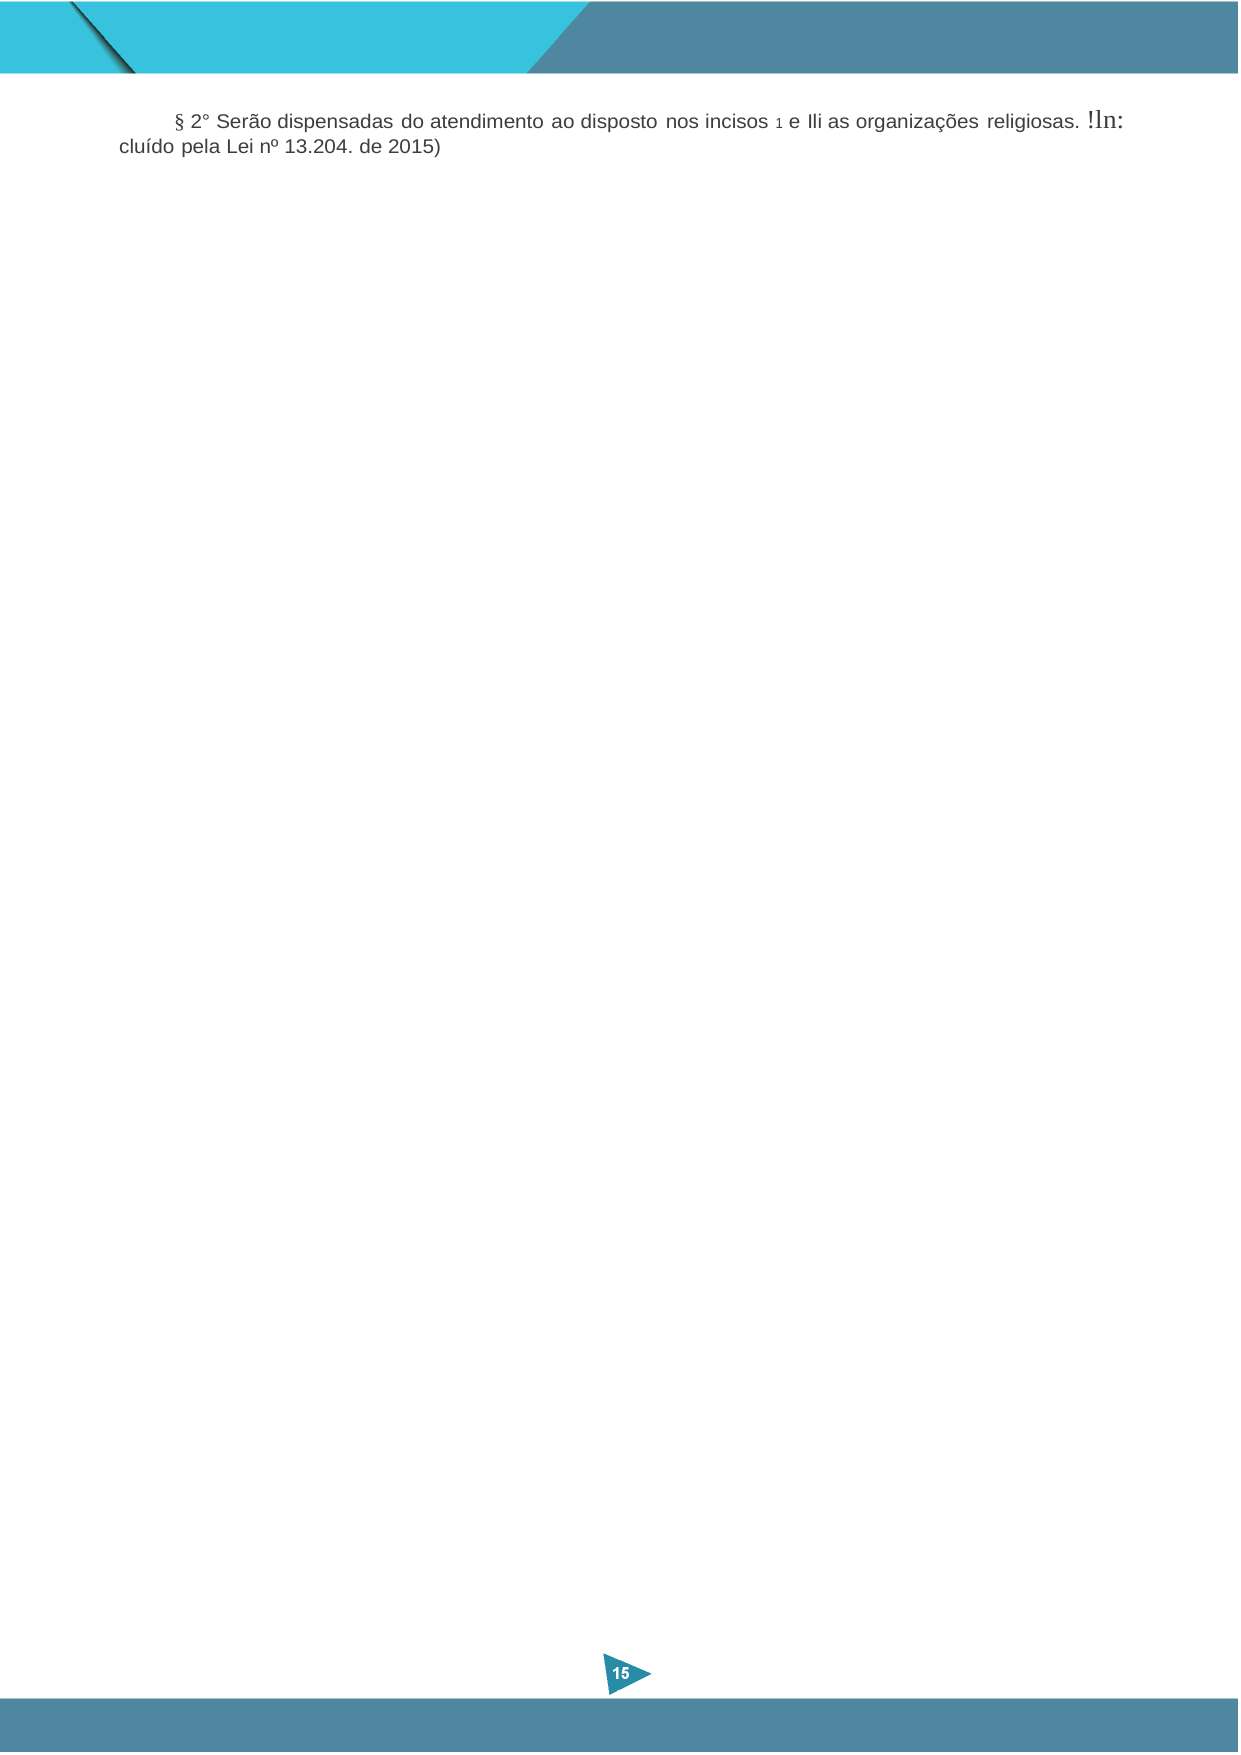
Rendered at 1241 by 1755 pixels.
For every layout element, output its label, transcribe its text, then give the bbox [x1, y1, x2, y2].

text cluído pela Lei nº 13.204. de 2015) [119, 135, 1241, 157]
text § 2° Serão dispensadas do atendimento ao disposto nos incisos 1 e Ili as organizações religiosas. !ln: [174, 104, 1241, 134]
